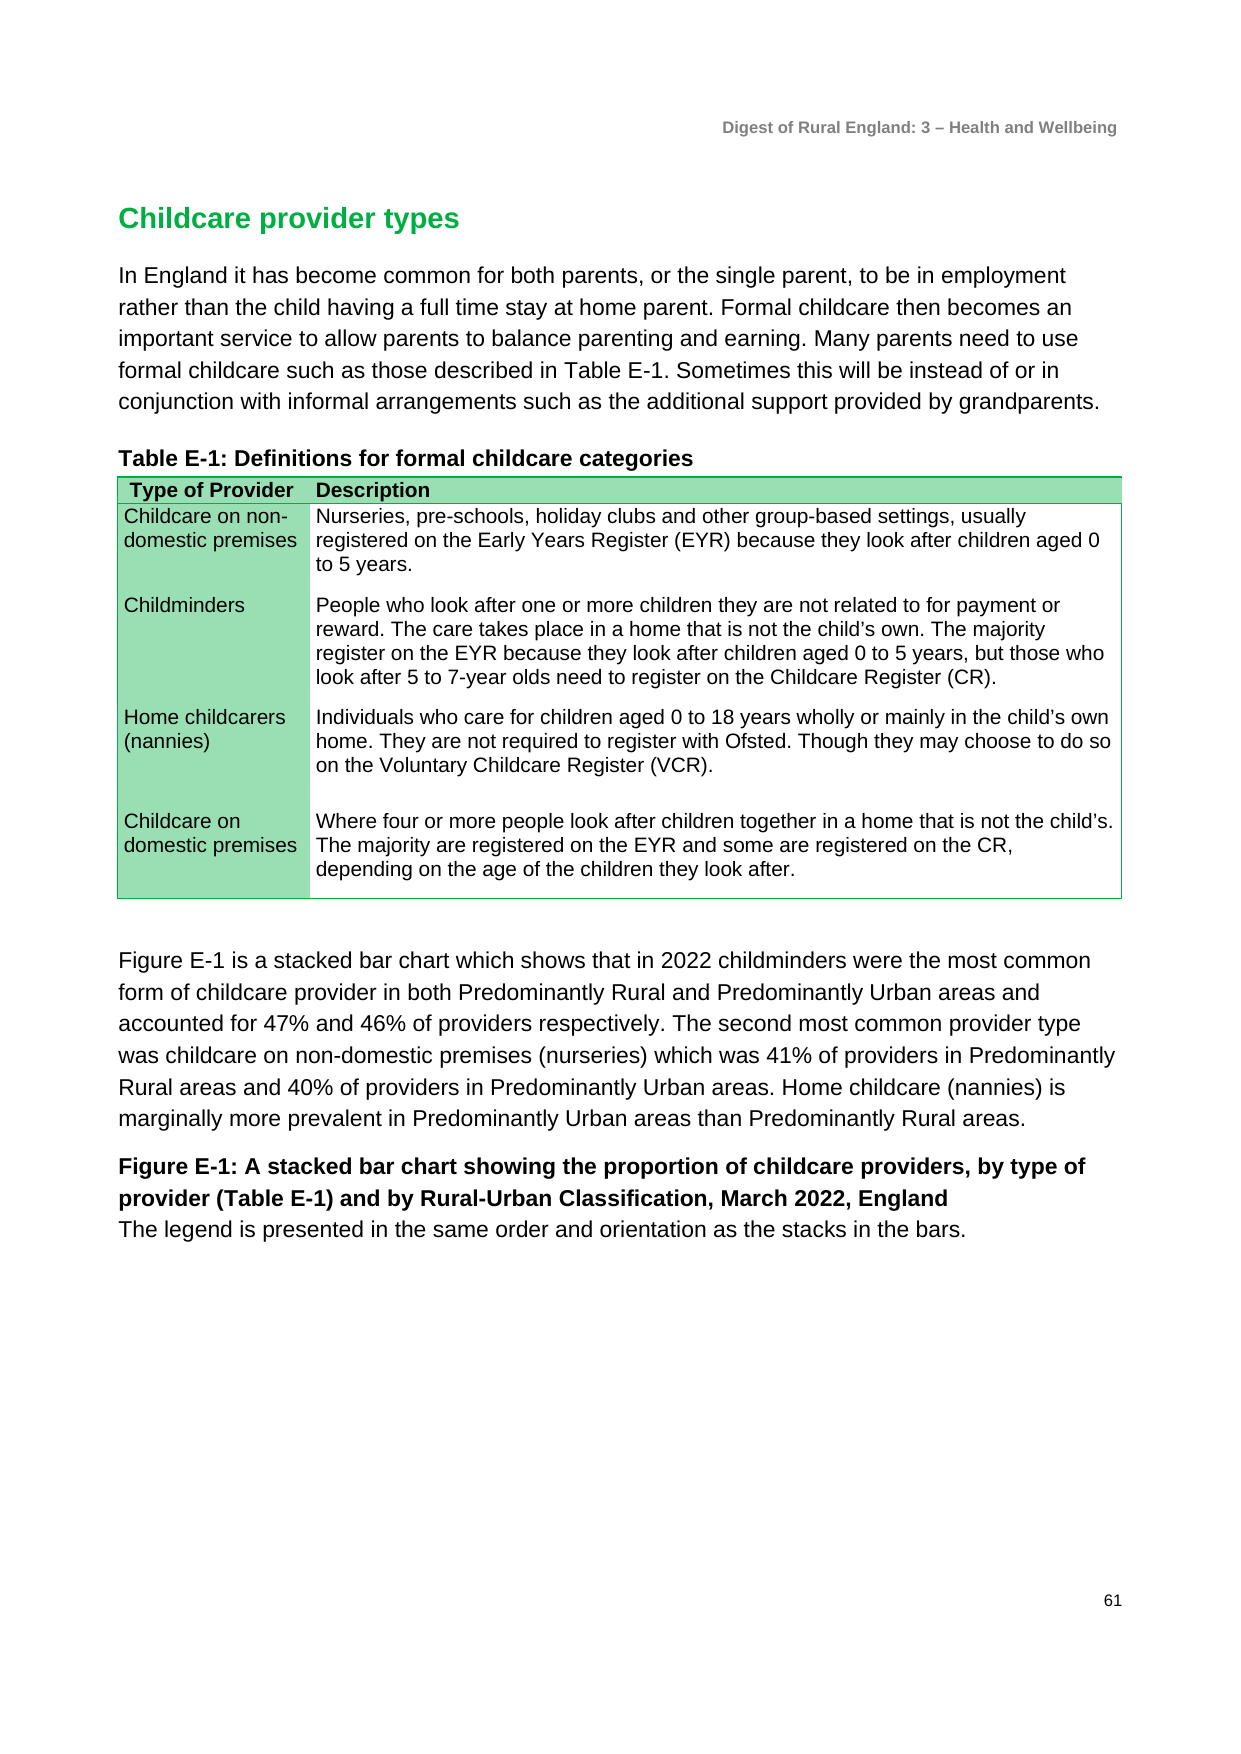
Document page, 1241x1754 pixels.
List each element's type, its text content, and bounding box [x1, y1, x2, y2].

table_cell Home childcarers (nannies) [118, 705, 310, 808]
subtitle Childcare provider types [118, 201, 1122, 235]
text The legend is presented in the same order and orientation as the stacks in the bars. [118, 1216, 1122, 1243]
table_cell Childcare on non-domestic premises [118, 504, 310, 593]
table_cell People who look after one or more children they are not related to for payment or reward. The care takes place in a home that is not the child’s own. The majority register on the EYR because they look after children aged 0 to 5 years, but those who look after 5 to 7-year olds need to register on the Childcare Register (CR). [310, 593, 1121, 705]
table_cell Individuals who care for children aged 0 to 18 years wholly or mainly in the child’s own home. They are not required to register with Ofsted. Though they may choose to do so on the Voluntary Childcare Register (VCR). [310, 705, 1121, 808]
table_cell Where four or more people look after children together in a home that is not the child’s. The majority are registered on the EYR and some are registered on the CR, depending on the age of the children they look after. [310, 809, 1121, 898]
table_header Type of Provider [118, 478, 310, 503]
text Table E‑1: Definitions for formal childcare categories [118, 445, 1122, 471]
table_cell Childcare on domestic premises [118, 808, 310, 898]
text In England it has become common for both parents, or the single parent, to be in employment rather than the child having a full time stay at home parent. Formal childcare then becomes an important service to allow parents to balance parenting and earning. Many parents need to use formal childcare such as those described in Table E‑1. Sometimes this will be instead of or in conjunction with informal arrangements such as the additional support provided by grandparents. [118, 262, 1122, 415]
table_cell Childminders [118, 593, 310, 705]
table_header Description [310, 478, 1122, 503]
table_cell Nurseries, pre-schools, holiday clubs and other group-based settings, usually registered on the Early Years Register (EYR) because they look after children aged 0 to 5 years. [310, 504, 1121, 593]
text Figure E‑1: A stacked bar chart showing the proportion of childcare providers, by type of provider (Table E‑1) and by Rural-Urban Classification, March 2022, England [118, 1153, 1122, 1211]
text Figure E‑1 is a stacked bar chart which shows that in 2022 childminders were the most common form of childcare provider in both Predominantly Rural and Predominantly Urban areas and accounted for 47% and 46% of providers respectively. The second most common provider type was childcare on non-domestic premises (nurseries) which was 41% of providers in Predominantly Rural areas and 40% of providers in Predominantly Urban areas. Home childcare (nannies) is marginally more prevalent in Predominantly Urban areas than Predominantly Rural areas. [118, 947, 1122, 1131]
